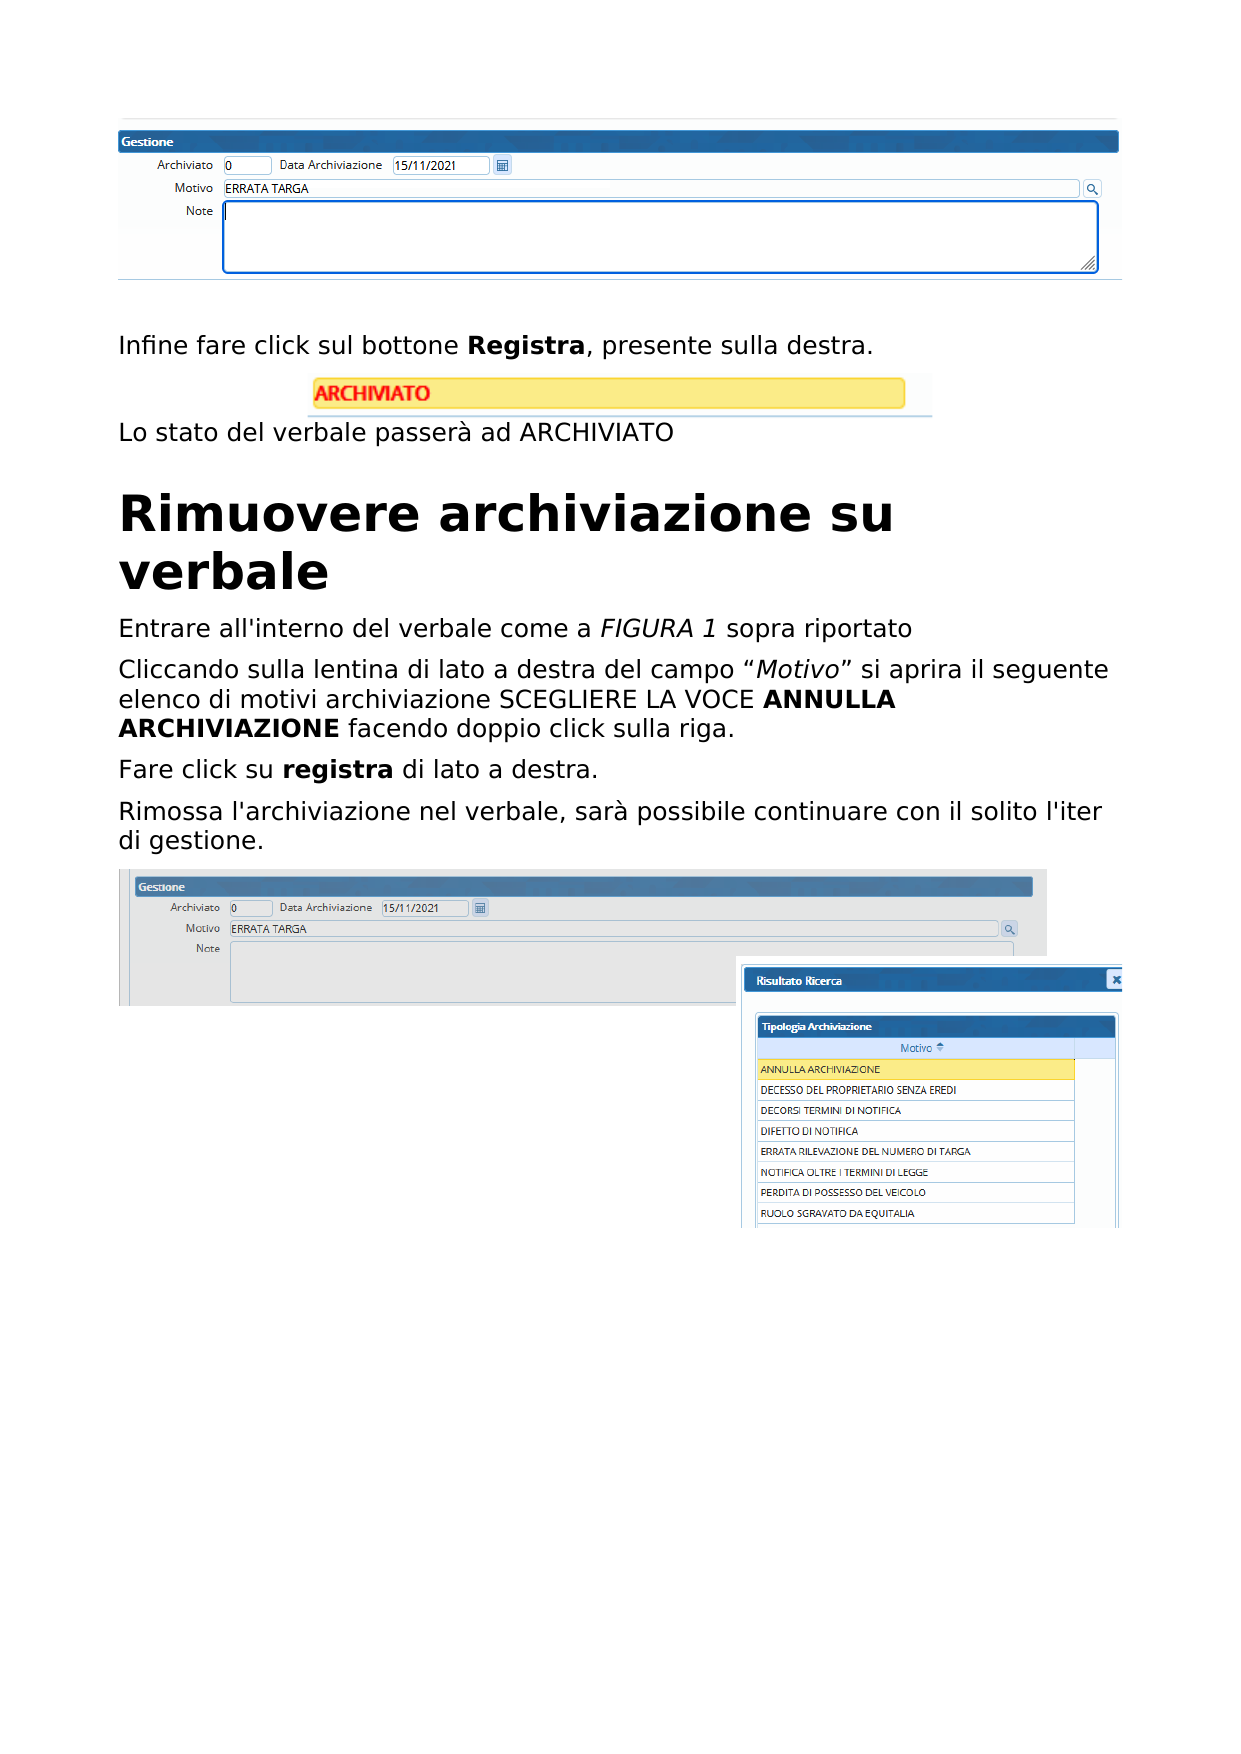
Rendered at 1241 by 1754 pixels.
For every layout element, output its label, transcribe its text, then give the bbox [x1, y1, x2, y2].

text Lo stato del verbale passerà ad ARCHIVIATO [118, 373, 1122, 448]
text Rimossa l'archiviazione nel verbale, sarà possibile continuare con il solito l'iter di gestione. [118, 797, 1122, 856]
subtitle Rimuovere archiviazione su verbale [118, 485, 1122, 602]
text Cliccando sulla lentina di lato a destra del campo “Motivo” si aprira il seguente elenco di motivi archiviazione SCEGLIERE LA VOCE ANNULLA ARCHIVIAZIONE facendo doppio click sulla riga. [118, 656, 1122, 743]
text Entrare all'interno del verbale come a FIGURA 1 sopra riportato [118, 614, 1122, 643]
picture [118, 868, 1123, 1228]
text Infine fare click sul bottone Registra, presente sulla destra. [118, 332, 1122, 361]
picture [118, 118, 1123, 290]
picture [307, 373, 933, 419]
text Fare click su registra di lato a destra. [118, 756, 1122, 785]
